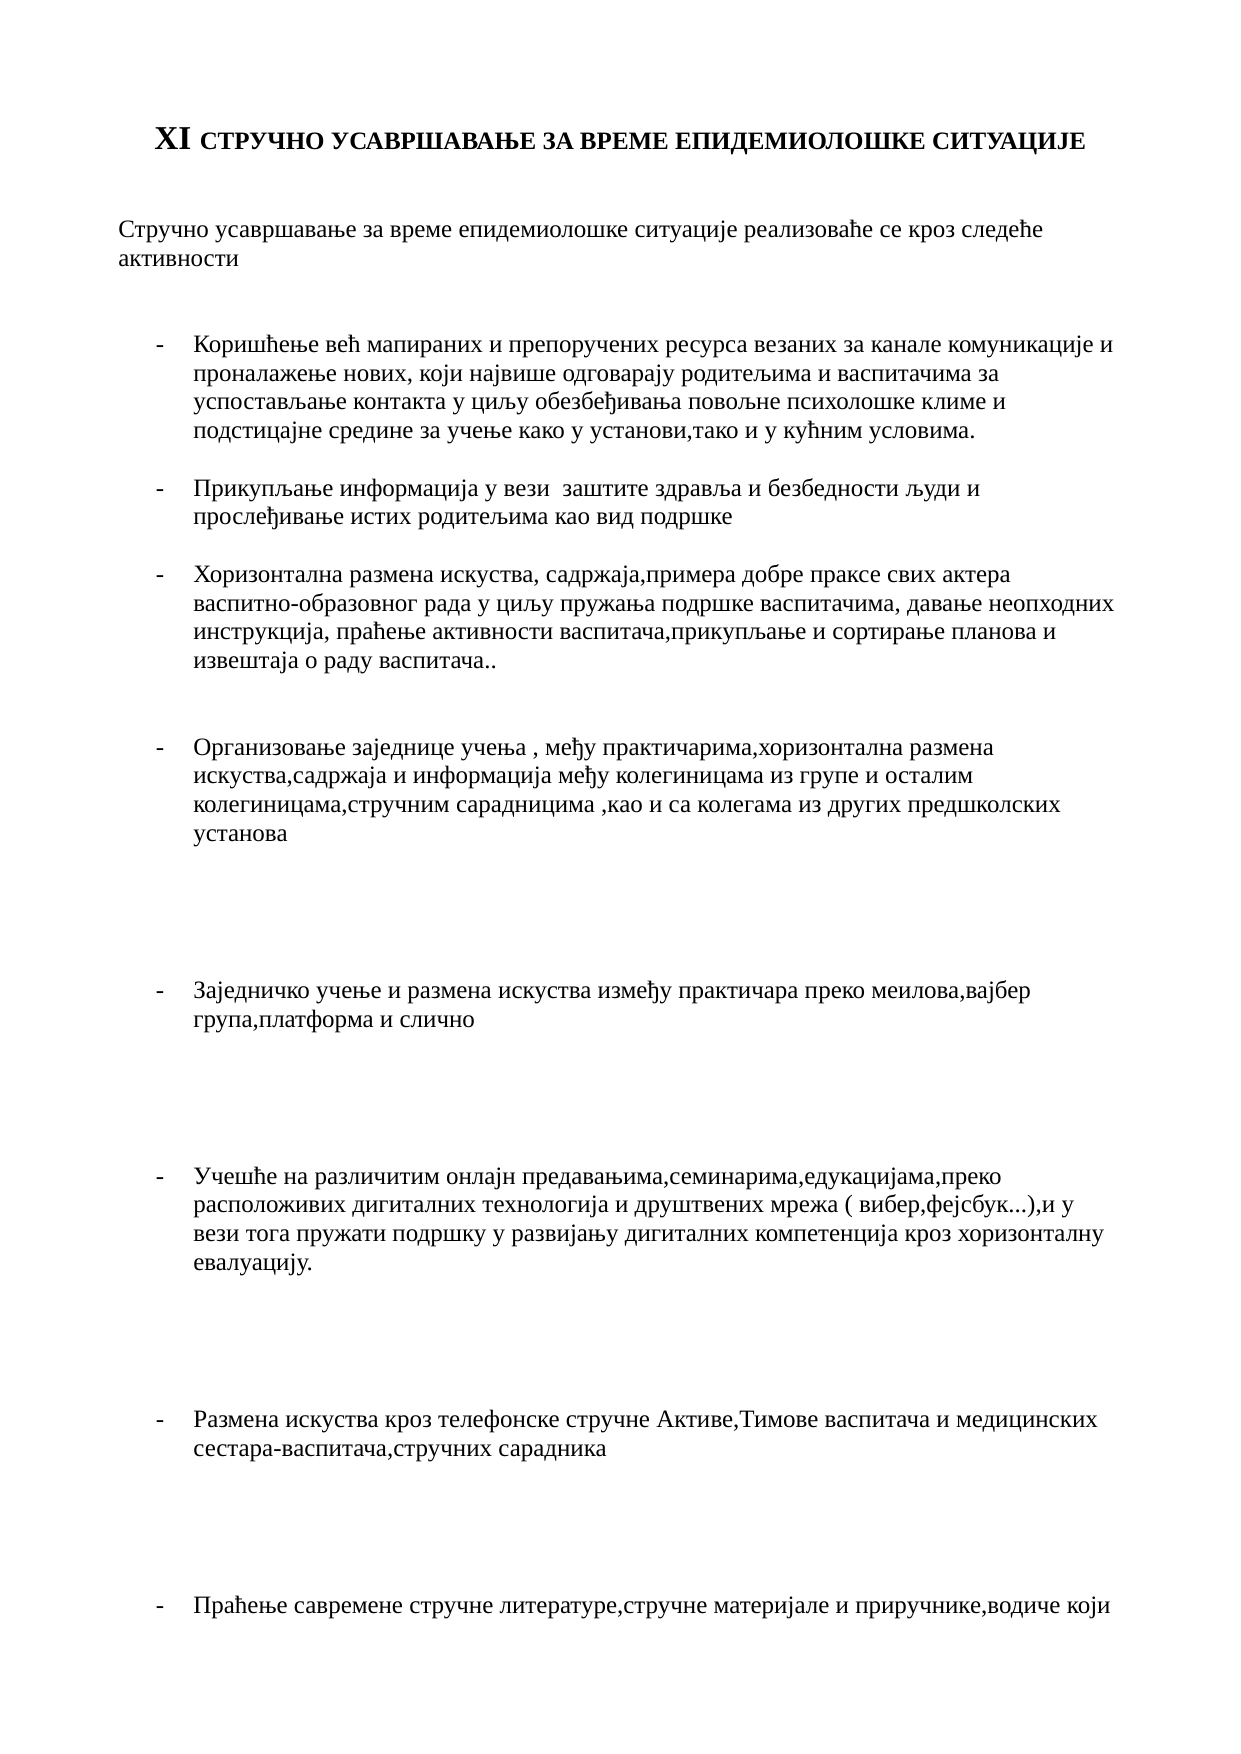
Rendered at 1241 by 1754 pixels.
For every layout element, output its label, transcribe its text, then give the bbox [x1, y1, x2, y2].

list Прикупљање информација у вези заштите здравља и безбедности људи и прослеђивање истих родитељима као вид подршке [156, 473, 1122, 530]
list Заједничко учење и размена искуства између практичара преко меилова,вајбер група,платформа и слично [156, 975, 1122, 1033]
list Организовање заједнице учења , међу практичарима,хоризонтална размена искуства,садржаја и информација међу колегиницама из групе и осталим колегиницама,стручним сарадницима ,као и са колегама из других предшколских установа [156, 732, 1122, 847]
text Стручно усавршавање за време епидемиолошке ситуације реализоваће се кроз следеће активности [118, 214, 1122, 271]
text XI СТРУЧНО УСАВРШАВАЊЕ ЗА ВРЕМЕ ЕПИДЕМИОЛОШКЕ СИТУАЦИЈЕ [118, 118, 1122, 156]
list Коришћење већ мапираних и препоручених ресурса везаних за канале комуникације и проналажење нових, који највише одговарају родитељима и васпитачима за успостављање контакта у циљу обезбеђивања повољне психолошке климе и подстицајне средине за учење како у установи,тако и у кућним условима. [156, 329, 1122, 444]
list Праћење савремене стручне литературе,стручне материјале и приручнике,водиче који [156, 1590, 1120, 1618]
list Учешће на различитим онлајн предавањима,семинарима,едукацијама,преко расположивих дигиталних технологија и друштвених мрежа ( вибер,фејсбук...),и у вези тога пружати подршку у развијању дигиталних компетенција кроз хоризонталну евалуацију. [156, 1161, 1122, 1276]
list Хоризонтална размена искуства, садржаја,примера добре праксе свих актера васпитно-образовног рада у циљу пружања подршке васпитачима, давање неопходних инструкција, праћење активности васпитача,прикупљање и сортирање планова и извештаја о раду васпитача.. [156, 559, 1122, 674]
list Размена искуства кроз телефонске стручне Активе,Тимове васпитача и медицинских сестара-васпитача,стручних сарадника [156, 1404, 1122, 1462]
